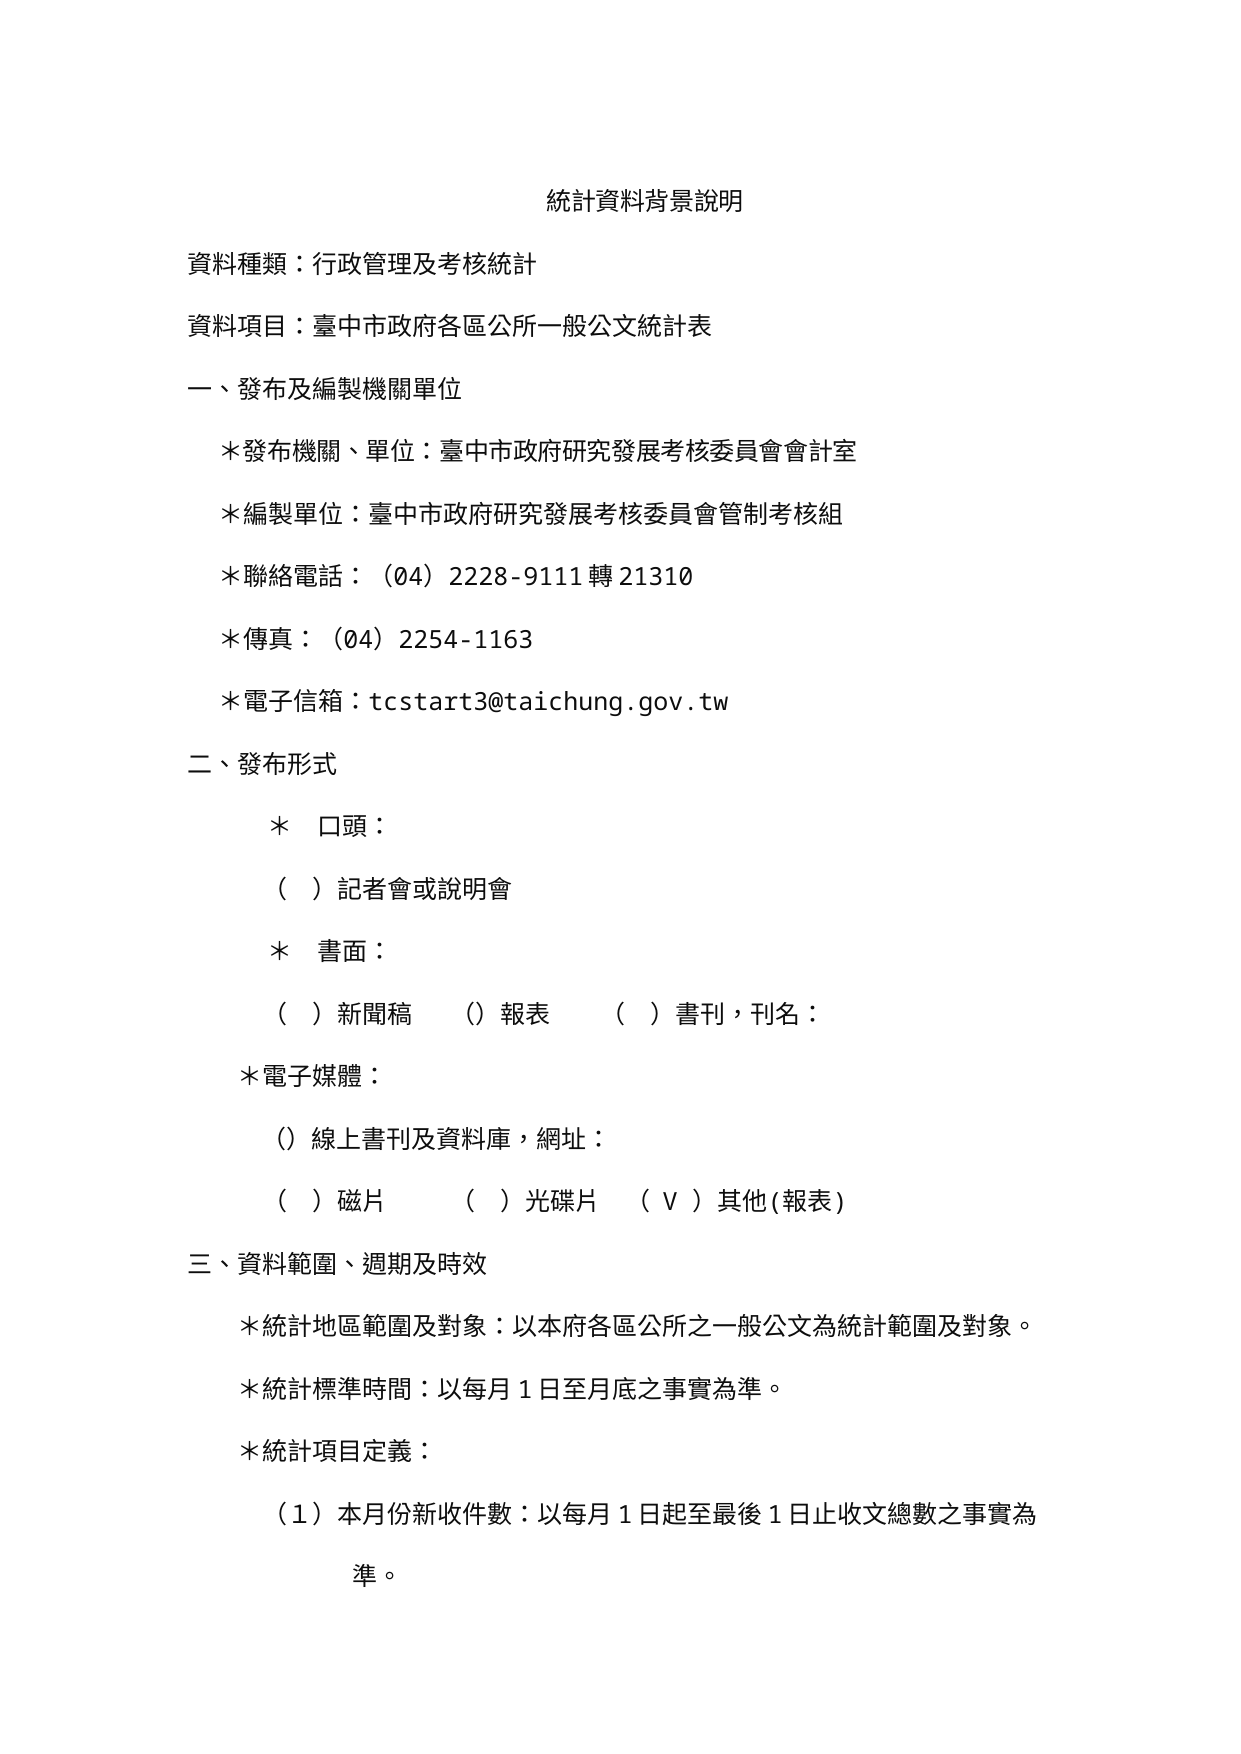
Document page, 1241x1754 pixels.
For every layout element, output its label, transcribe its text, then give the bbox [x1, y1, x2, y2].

text 資料種類：行政管理及考核統計 [187, 221, 1053, 283]
text 三、資料範圍、週期及時效 [187, 1221, 1053, 1283]
text ＊傳真：（04）2254-1163 [218, 596, 1053, 658]
text 一、發布及編製機關單位 [187, 346, 1053, 408]
text （ ）新聞稿 （）報表 （ ）書刊，刊名： [262, 971, 1053, 1033]
text （）線上書刊及資料庫，網址： [261, 1096, 1053, 1158]
text ＊電子信箱：tcstart3@taichung.gov.tw [218, 658, 1053, 721]
list 書面： [267, 908, 1053, 971]
text 準。 [262, 1533, 1053, 1596]
text ＊編製單位：臺中市政府研究發展考核委員會管制考核組 [218, 471, 1053, 533]
text 統計資料背景說明 [237, 158, 1053, 221]
text 資料項目：臺中市政府各區公所一般公文統計表 [187, 283, 1053, 346]
text （ ）磁片 （ ）光碟片 （ V ）其他(報表) [262, 1158, 1053, 1221]
text ＊統計地區範圍及對象：以本府各區公所之一般公文為統計範圍及對象。 [237, 1283, 1053, 1346]
text ＊統計項目定義： [237, 1408, 1053, 1471]
text （ ）記者會或說明會 [262, 846, 1053, 908]
text ＊聯絡電話：（04）2228-9111轉21310 [218, 533, 1053, 596]
text （１）本月份新收件數：以每月1日起至最後1日止收文總數之事實為 [262, 1471, 1053, 1533]
text 二、發布形式 [187, 721, 1053, 783]
text ＊統計標準時間：以每月1日至月底之事實為準。 [237, 1346, 1053, 1408]
text ＊電子媒體： [237, 1033, 1053, 1096]
text ＊發布機關、單位：臺中市政府研究發展考核委員會會計室 [218, 408, 1053, 471]
list 口頭： [267, 783, 1053, 846]
